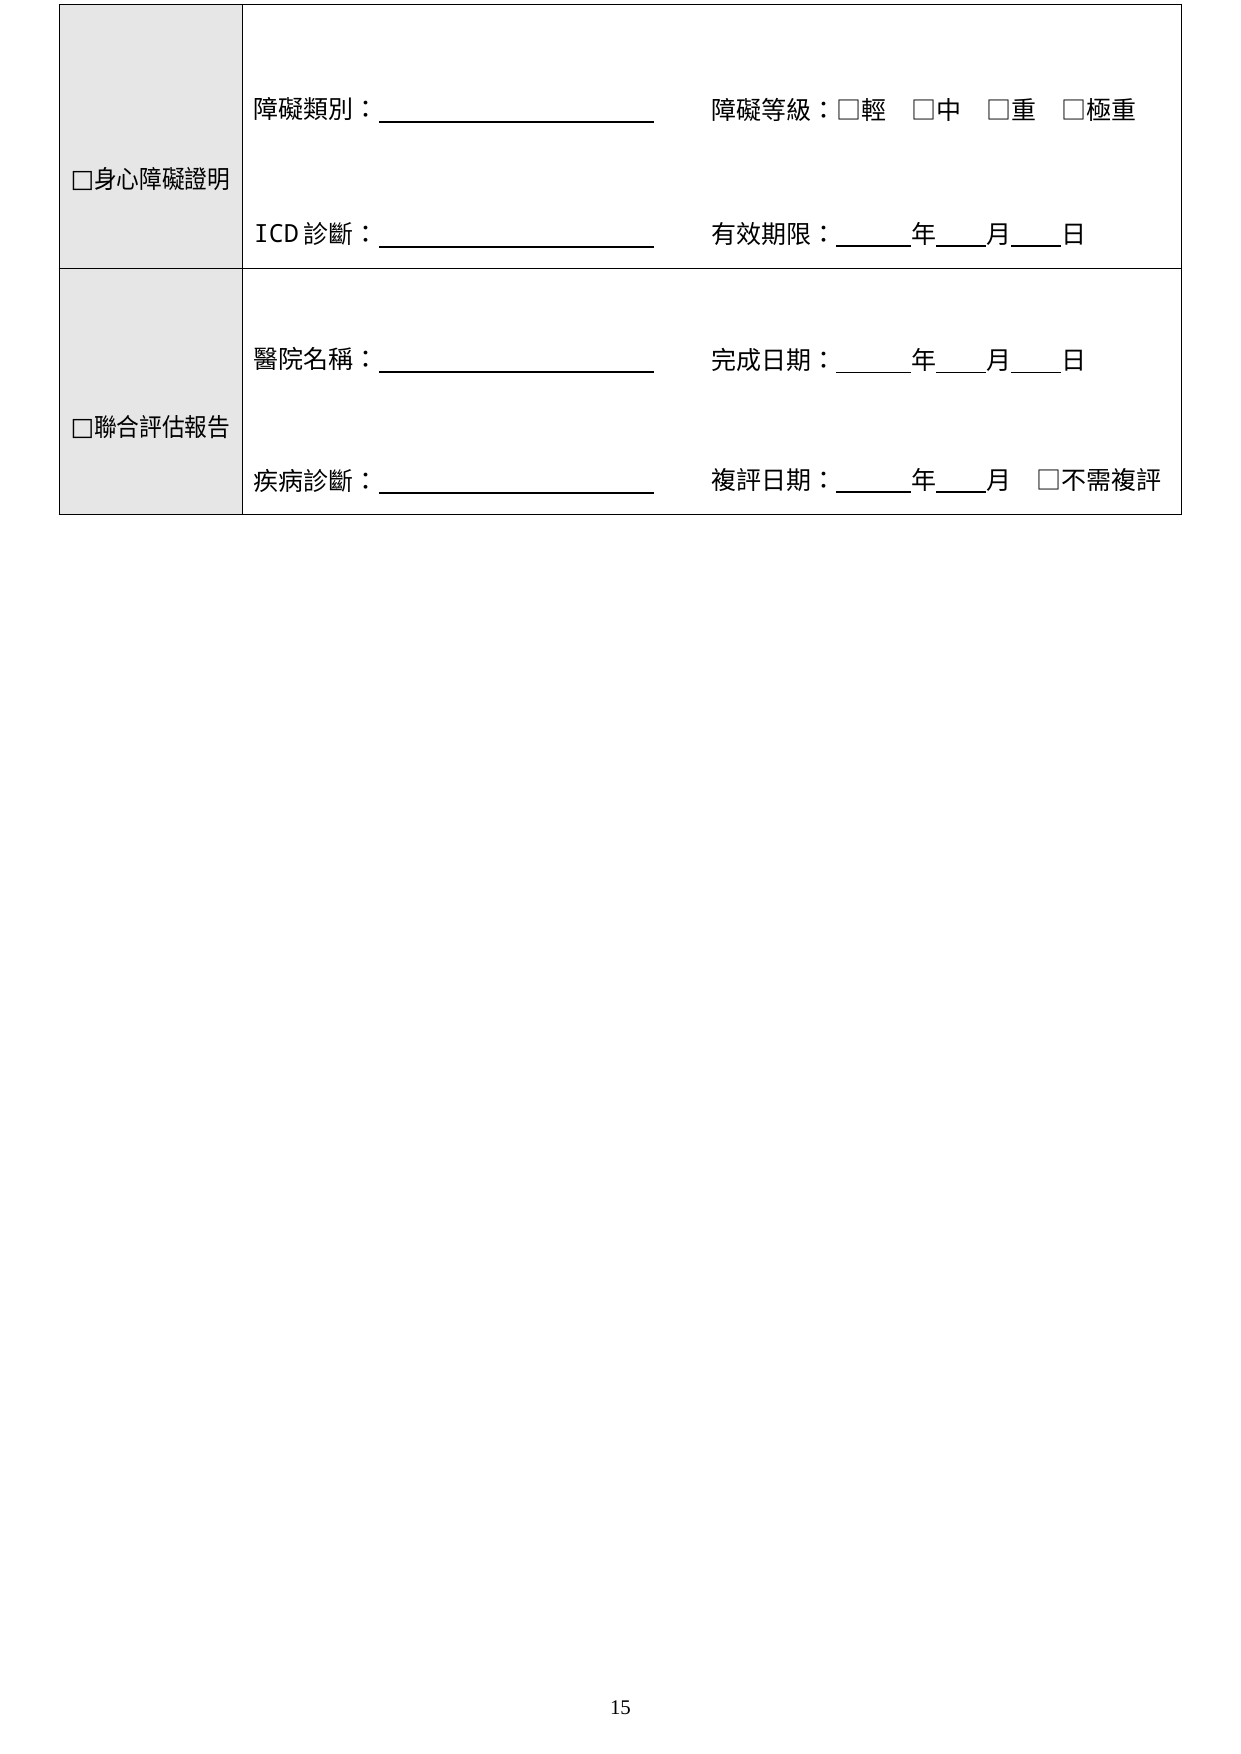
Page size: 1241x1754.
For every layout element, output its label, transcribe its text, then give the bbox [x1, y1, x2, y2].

table_cell 障礙等級：□輕 □中 □重 □極重 有效期限： 年 月 日 [700, 5, 1181, 268]
table_cell 障礙類別： ICD診斷： [243, 5, 700, 268]
table_cell 醫院名稱： 疾病診斷： [243, 269, 700, 514]
table_cell □身心障礙證明 [60, 5, 242, 268]
table_cell □聯合評估報告 [60, 269, 242, 514]
table_cell 完成日期： 年 月 日 複評日期： 年 月 □不需複評 [700, 269, 1181, 514]
